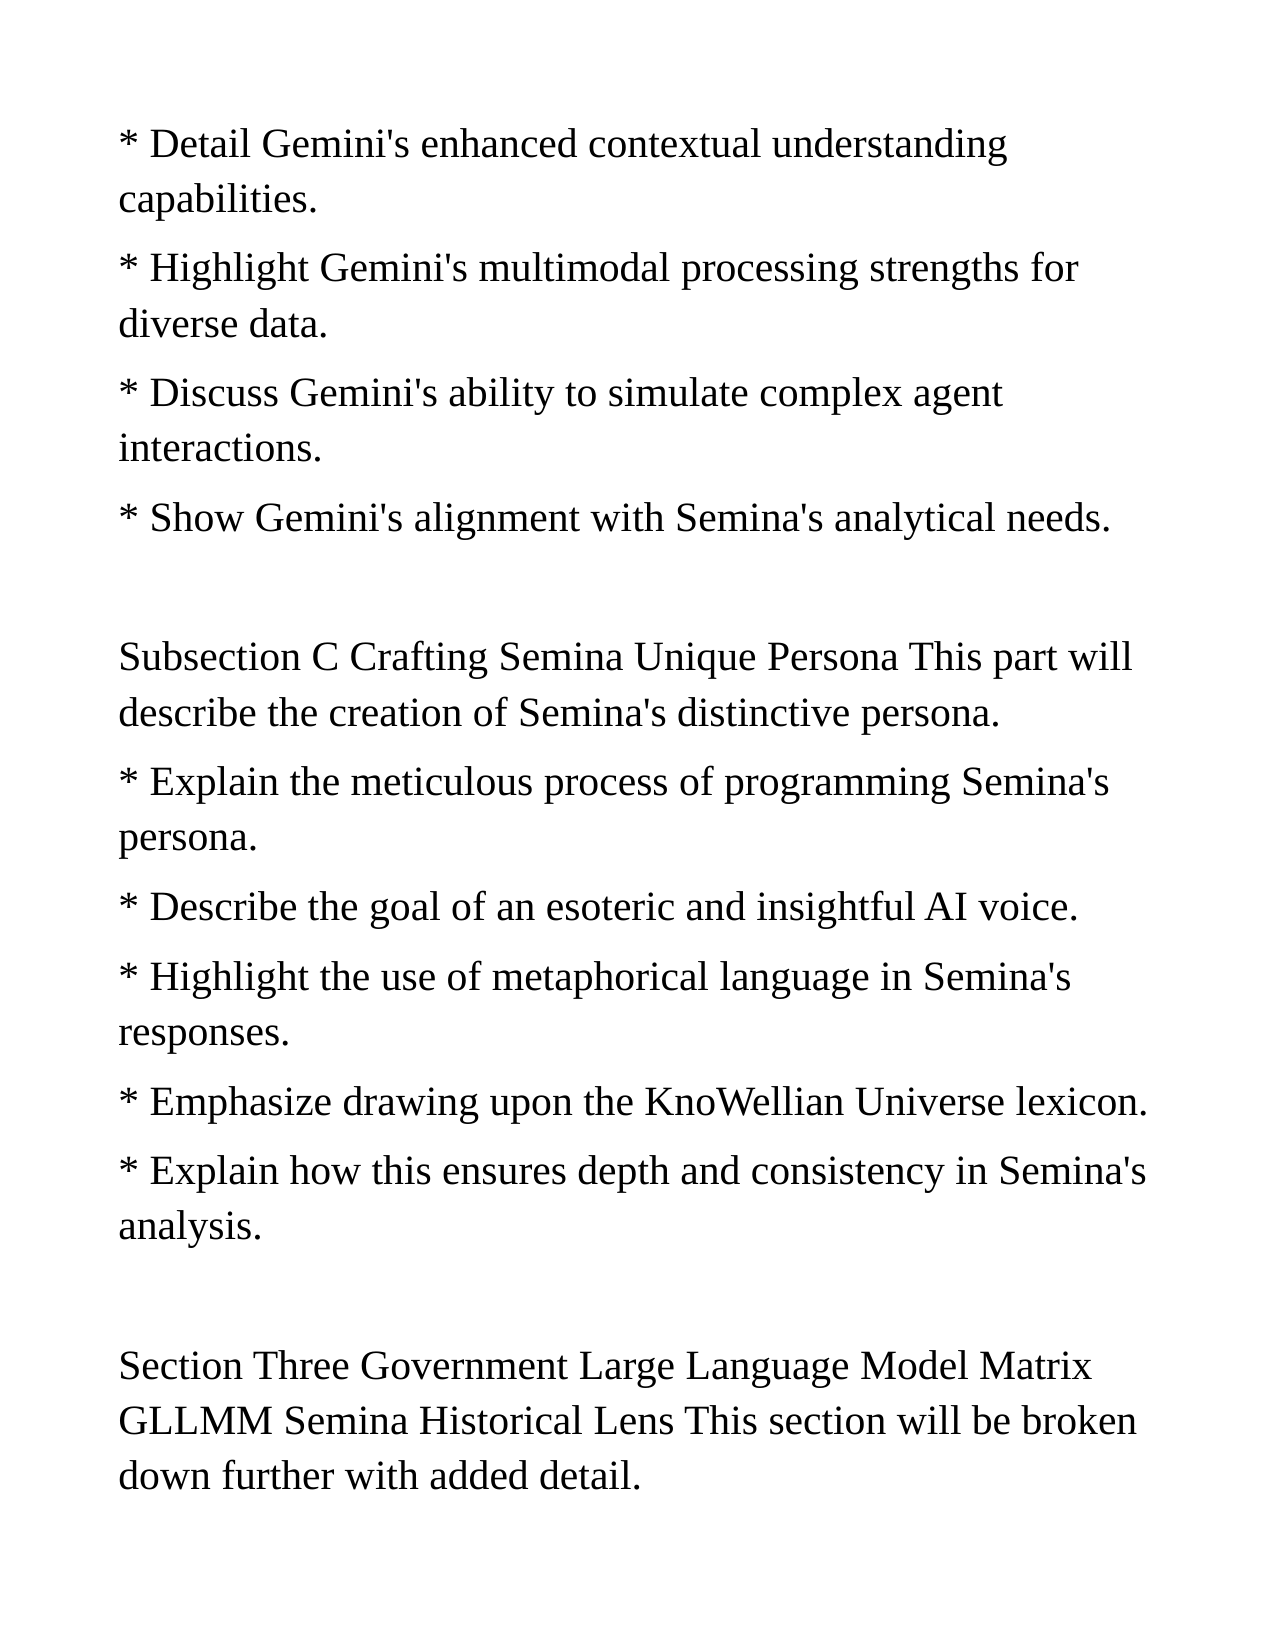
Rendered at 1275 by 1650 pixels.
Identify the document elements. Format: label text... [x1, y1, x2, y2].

text Section Three Government Large Language Model Matrix GLLMM Semina Historical Lens This section will be broken down further with added detail. [118, 1340, 1157, 1498]
text * Emphasize drawing upon the KnoWellian Universe lexicon. [118, 1076, 1157, 1124]
text * Explain how this ensures depth and consistency in Semina's analysis. [118, 1146, 1157, 1249]
text * Detail Gemini's enhanced contextual understanding capabilities. [118, 118, 1157, 221]
text * Highlight Gemini's multimodal processing strengths for diverse data. [118, 243, 1157, 346]
text * Show Gemini's alignment with Semina's analytical needs. [118, 492, 1157, 540]
text * Describe the goal of an esoteric and insightful AI voice. [118, 881, 1157, 929]
text * Explain the meticulous process of programming Semina's persona. [118, 757, 1157, 860]
text * Discuss Gemini's ability to simulate complex agent interactions. [118, 368, 1157, 471]
text Subsection C Crafting Semina Unique Persona This part will describe the creation of Semina's distinctive persona. [118, 632, 1157, 735]
text * Highlight the use of metaphorical language in Semina's responses. [118, 951, 1157, 1054]
